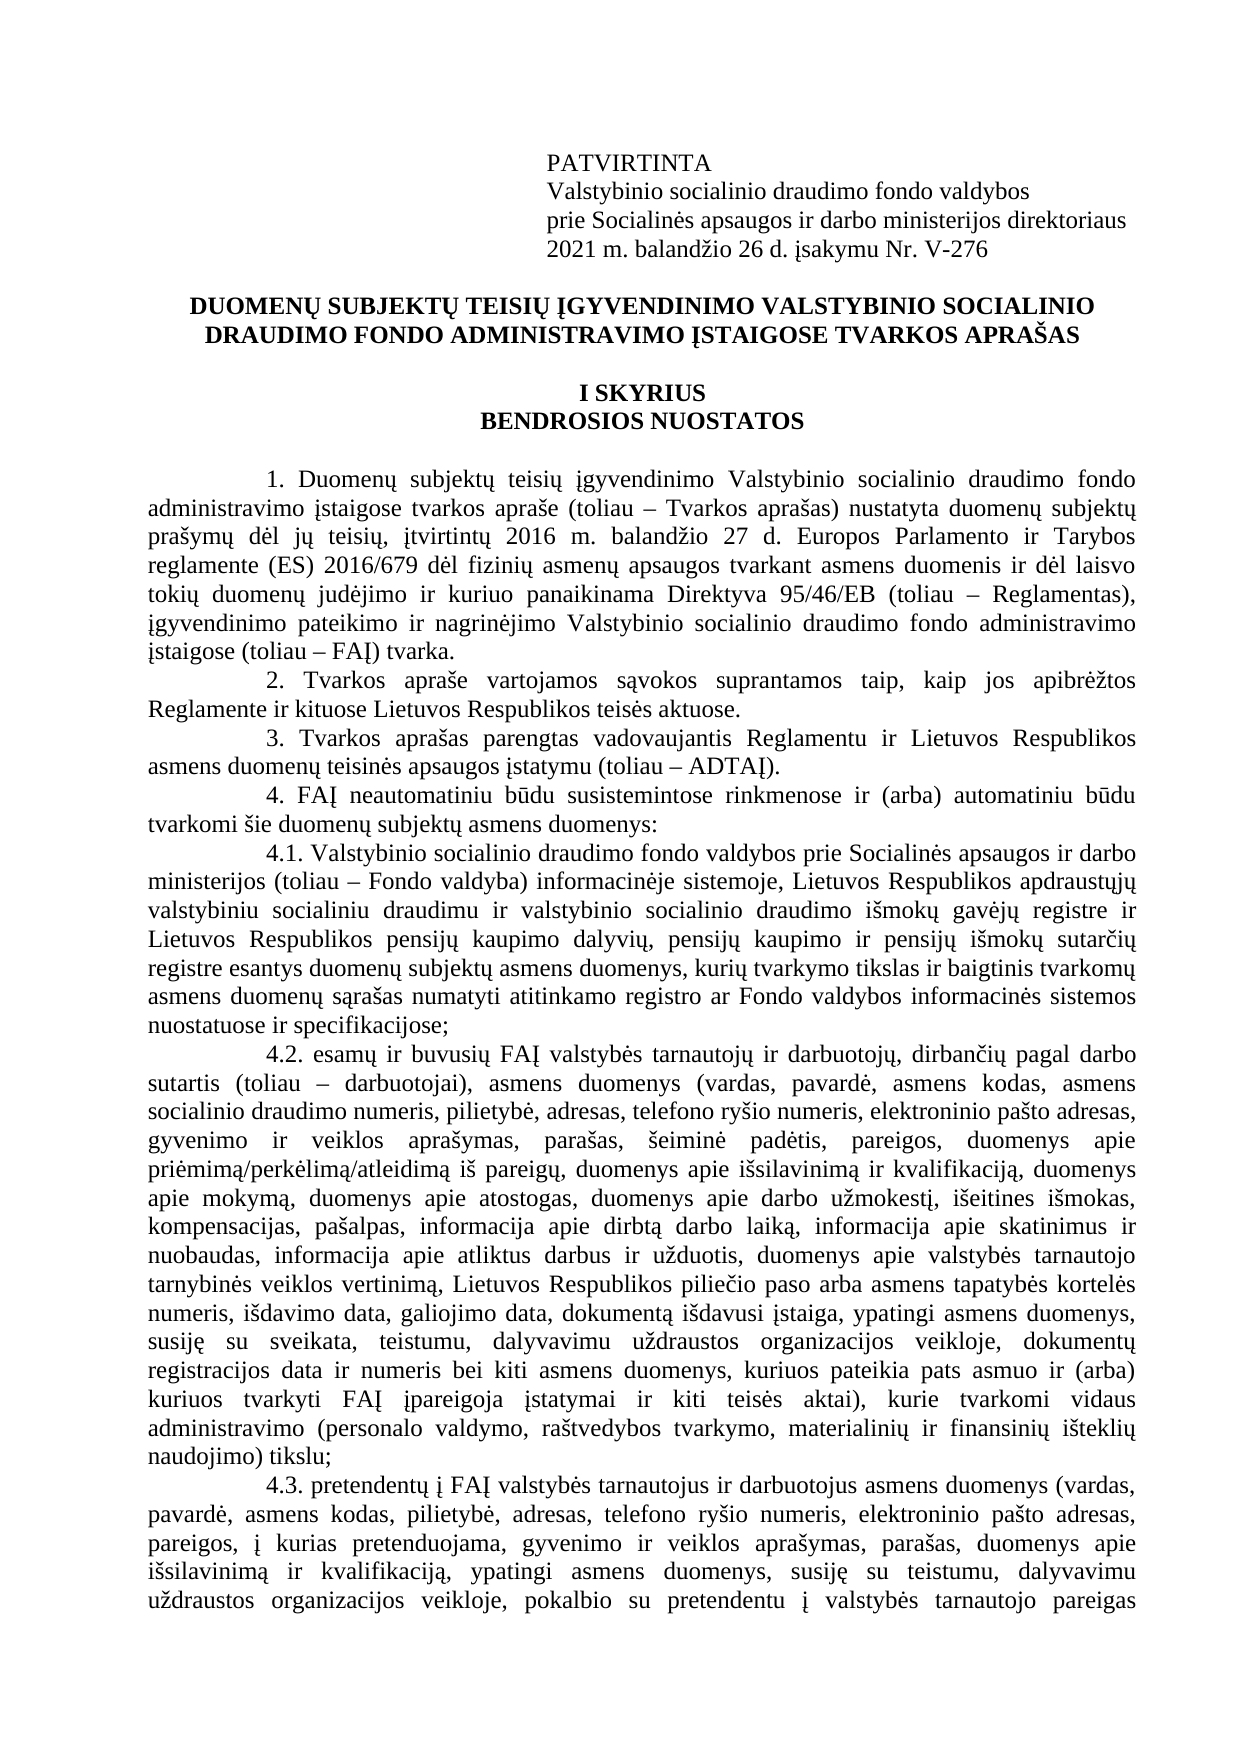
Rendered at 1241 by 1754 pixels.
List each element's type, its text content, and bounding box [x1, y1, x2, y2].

text 3. Tvarkos aprašas parengtas vadovaujantis Reglamentu ir Lietuvos Respublikos asmens duomenų teisinės apsaugos įstatymu (toliau – ADTAĮ). [148, 723, 1137, 780]
text DUOMENŲ SUBJEKTŲ TEISIŲ ĮGYVENDINIMO VALSTYBINIO SOCIALINIO DRAUDIMO FONDO ADMINISTRAVIMO ĮSTAIGOSE TVARKOS APRAŠAS [148, 291, 1137, 349]
text I SKYRIUS [148, 378, 1137, 406]
text 2021 m. balandžio 26 d. įsakymu Nr. V-276 [546, 234, 1137, 263]
text 4. FAĮ neautomatiniu būdu susistemintose rinkmenose ir (arba) automatiniu būdu tvarkomi šie duomenų subjektų asmens duomenys: [148, 780, 1137, 838]
text PATVIRTINTA [546, 148, 1137, 176]
text 4.3. pretendentų į FAĮ valstybės tarnautojus ir darbuotojus asmens duomenys (vardas, pavardė, asmens kodas, pilietybė, adresas, telefono ryšio numeris, elektroninio pašto adresas, pareigos, į kurias pretenduojama, gyvenimo ir veiklos aprašymas, parašas, duomenys apie išsilavinimą ir kvalifikaciją, ypatingi asmens duomenys, susiję su teistumu, dalyvavimu uždraustos organizacijos veikloje, pokalbio su pretendentu į valstybės tarnautojo pareigas [148, 1470, 1137, 1614]
text 1. Duomenų subjektų teisių įgyvendinimo Valstybinio socialinio draudimo fondo administravimo įstaigose tvarkos apraše (toliau – Tvarkos aprašas) nustatyta duomenų subjektų prašymų dėl jų teisių, įtvirtintų 2016 m. balandžio 27 d. Europos Parlamento ir Tarybos reglamente (ES) 2016/679 dėl fizinių asmenų apsaugos tvarkant asmens duomenis ir dėl laisvo tokių duomenų judėjimo ir kuriuo panaikinama Direktyva 95/46/EB (toliau – Reglamentas), įgyvendinimo pateikimo ir nagrinėjimo Valstybinio socialinio draudimo fondo administravimo įstaigose (toliau – FAĮ) tvarka. [148, 464, 1137, 665]
text 4.2. esamų ir buvusių FAĮ valstybės tarnautojų ir darbuotojų, dirbančių pagal darbo sutartis (toliau – darbuotojai), asmens duomenys (vardas, pavardė, asmens kodas, asmens socialinio draudimo numeris, pilietybė, adresas, telefono ryšio numeris, elektroninio pašto adresas, gyvenimo ir veiklos aprašymas, parašas, šeiminė padėtis, pareigos, duomenys apie priėmimą/perkėlimą/atleidimą iš pareigų, duomenys apie išsilavinimą ir kvalifikaciją, duomenys apie mokymą, duomenys apie atostogas, duomenys apie darbo užmokestį, išeitines išmokas, kompensacijas, pašalpas, informacija apie dirbtą darbo laiką, informacija apie skatinimus ir nuobaudas, informacija apie atliktus darbus ir užduotis, duomenys apie valstybės tarnautojo tarnybinės veiklos vertinimą, Lietuvos Respublikos piliečio paso arba asmens tapatybės kortelės numeris, išdavimo data, galiojimo data, dokumentą išdavusi įstaiga, ypatingi asmens duomenys, susiję su sveikata, teistumu, dalyvavimu uždraustos organizacijos veikloje, dokumentų registracijos data ir numeris bei kiti asmens duomenys, kuriuos pateikia pats asmuo ir (arba) kuriuos tvarkyti FAĮ įpareigoja įstatymai ir kiti teisės aktai), kurie tvarkomi vidaus administravimo (personalo valdymo, raštvedybos tvarkymo, materialinių ir finansinių išteklių naudojimo) tikslu; [148, 1039, 1137, 1470]
text 2. Tvarkos apraše vartojamos sąvokos suprantamos taip, kaip jos apibrėžtos Reglamente ir kituose Lietuvos Respublikos teisės aktuose. [148, 665, 1137, 723]
text prie Socialinės apsaugos ir darbo ministerijos direktoriaus [546, 205, 1137, 234]
text Valstybinio socialinio draudimo fondo valdybos [546, 176, 1137, 205]
text BENDROSIOS NUOSTATOS [148, 406, 1137, 435]
text 4.1. Valstybinio socialinio draudimo fondo valdybos prie Socialinės apsaugos ir darbo ministerijos (toliau – Fondo valdyba) informacinėje sistemoje, Lietuvos Respublikos apdraustųjų valstybiniu socialiniu draudimu ir valstybinio socialinio draudimo išmokų gavėjų registre ir Lietuvos Respublikos pensijų kaupimo dalyvių, pensijų kaupimo ir pensijų išmokų sutarčių registre esantys duomenų subjektų asmens duomenys, kurių tvarkymo tikslas ir baigtinis tvarkomų asmens duomenų sąrašas numatyti atitinkamo registro ar Fondo valdybos informacinės sistemos nuostatuose ir specifikacijose; [148, 838, 1137, 1039]
